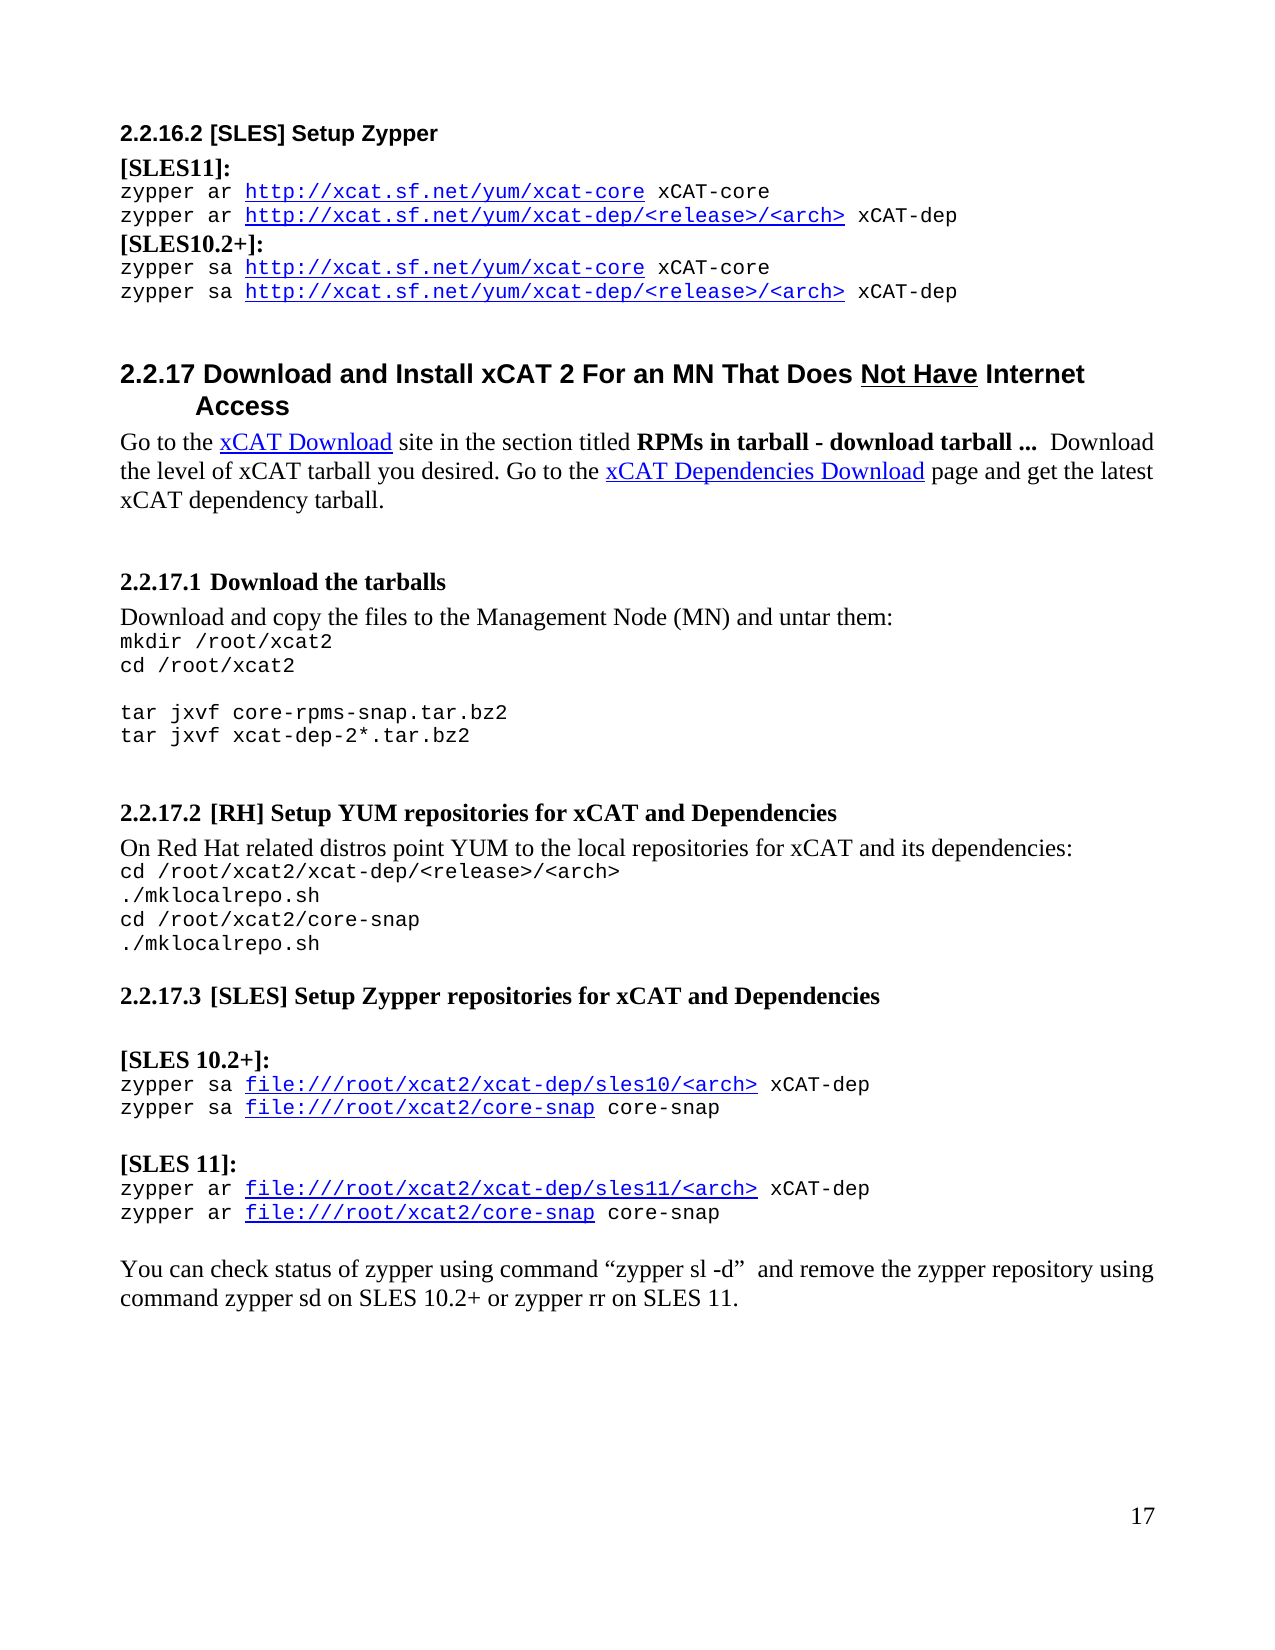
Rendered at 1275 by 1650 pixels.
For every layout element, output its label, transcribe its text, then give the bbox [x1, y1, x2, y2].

text zypper sa http://xcat.sf.net/yum/xcat-dep/<release>/<arch> xCAT-dep [120, 281, 1155, 305]
text zypper ar http://xcat.sf.net/yum/xcat-core xCAT-core [120, 181, 1155, 205]
text cd /root/xcat2/core-snap [120, 909, 1155, 932]
text ./mklocalrepo.sh [120, 885, 1155, 909]
text zypper sa file:///root/xcat2/xcat-dep/sles10/<arch> xCAT-dep [120, 1074, 1155, 1097]
text [SLES11]: [120, 153, 1155, 181]
text You can check status of zypper using command “zypper sl -d” and remove the zypper repository using command zypper sd on SLES 10.2+ or zypper rr on SLES 11. [120, 1254, 1155, 1312]
text On Red Hat related distros point YUM to the local repositories for xCAT and its dependencies: [120, 833, 1155, 862]
subtitle Download the tarballs [120, 567, 1155, 596]
text cd /root/xcat2 [120, 654, 1155, 678]
text mkdir /root/xcat2 [120, 631, 1155, 654]
subtitle [SLES] Setup Zypper repositories for xCAT and Dependencies [120, 981, 1155, 1010]
subtitle Download and Install xCAT 2 For an MN That Does Not Have Internet Access [120, 358, 1155, 421]
text zypper ar http://xcat.sf.net/yum/xcat-dep/<release>/<arch> xCAT-dep [120, 205, 1155, 229]
text [SLES 10.2+]: [120, 1045, 1155, 1074]
subtitle [RH] Setup YUM repositories for xCAT and Dependencies [120, 798, 1155, 827]
text ./mklocalrepo.sh [120, 932, 1155, 956]
text zypper sa http://xcat.sf.net/yum/xcat-core xCAT-core [120, 257, 1155, 281]
text cd /root/xcat2/xcat-dep/<release>/<arch> [120, 862, 1155, 885]
text Download and copy the files to the Management Node (MN) and untar them: [120, 602, 1155, 631]
text Go to the xCAT Download site in the section titled RPMs in tarball - download tarball ... Download the level of xCAT tarball you desired. Go to the xCAT Dependencies Download page and get the latest xCAT dependency tarball. [120, 427, 1155, 513]
text tar jxvf core-rpms-snap.tar.bz2 [120, 702, 1155, 726]
subtitle [SLES] Setup Zypper [120, 120, 1155, 146]
text zypper ar file:///root/xcat2/xcat-dep/sles11/<arch> xCAT-dep [120, 1178, 1155, 1202]
text zypper sa file:///root/xcat2/core-snap core-snap [120, 1097, 1155, 1121]
text zypper ar file:///root/xcat2/core-snap core-snap [120, 1202, 1155, 1225]
text tar jxvf xcat-dep-2*.tar.bz2 [120, 726, 1155, 749]
text [SLES 11]: [120, 1149, 1155, 1178]
text [SLES10.2+]: [120, 229, 1155, 257]
